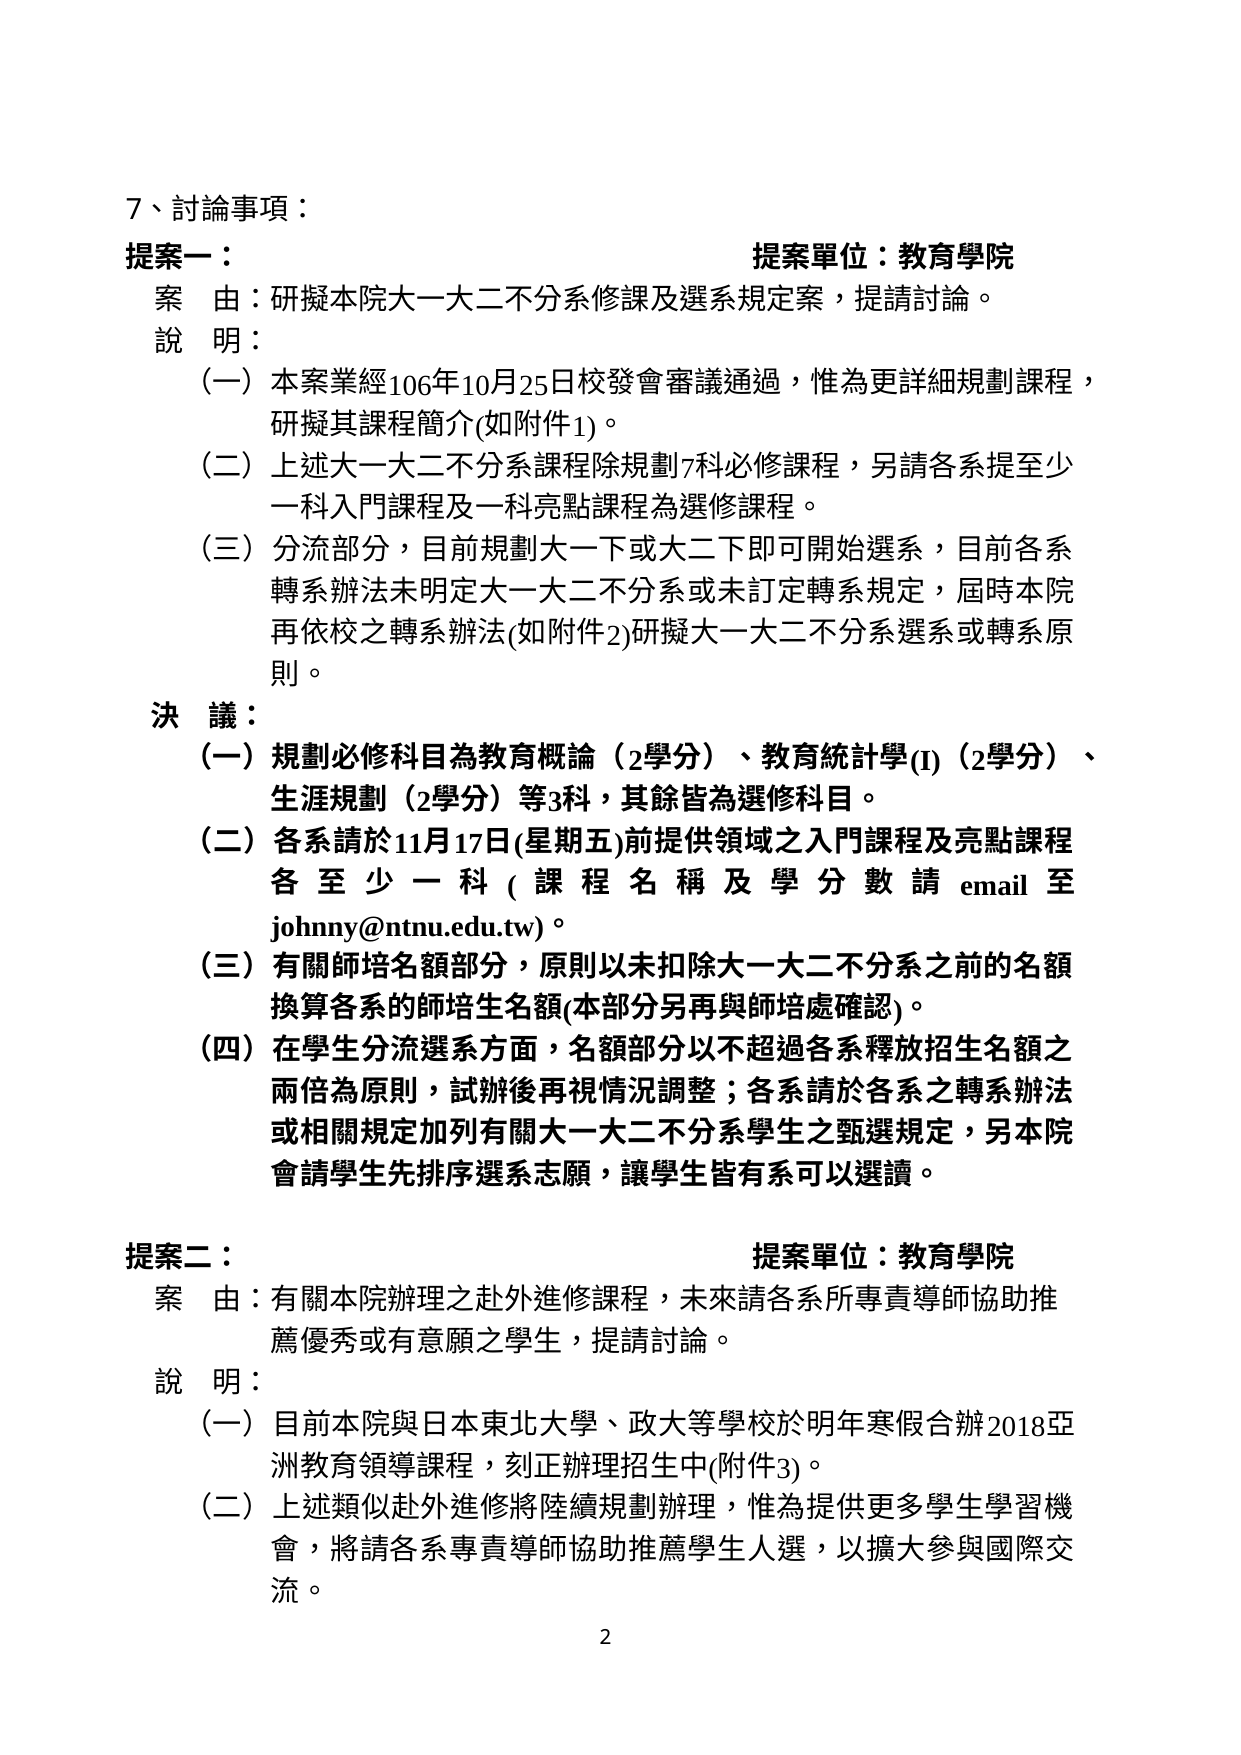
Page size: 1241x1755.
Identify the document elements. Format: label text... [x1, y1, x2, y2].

text 決 議： [150, 693, 1075, 734]
text 說 明： [154, 1359, 1075, 1401]
text （三）分流部分，目前規劃大一下或大二下即可開始選系，目前各系轉系辦法未明定大一大二不分系或未訂定轉系規定，屆時本院再依校之轉系辦法(如附件2)研擬大一大二不分系選系或轉系原則。 [183, 526, 1075, 693]
text 提案二： 提案單位：教育學院 [125, 1234, 1075, 1276]
text （四）在學生分流選系方面，名額部分以不超過各系釋放招生名額之兩倍為原則，試辦後再視情況調整；各系請於各系之轉系辦法或相關規定加列有關大一大二不分系學生之甄選規定，另本院會請學生先排序選系志願，讓學生皆有系可以選讀。 [183, 1026, 1075, 1193]
text 提案一： 提案單位：教育學院 [125, 234, 1075, 276]
text （二）上述類似赴外進修將陸續規劃辦理，惟為提供更多學生學習機會，將請各系專責導師協助推薦學生人選，以擴大參與國際交流。 [183, 1484, 1075, 1609]
text 案 由：研擬本院大一大二不分系修課及選系規定案，提請討論。 [154, 276, 1075, 318]
text 案 由：有關本院辦理之赴外進修課程，未來請各系所專責導師協助推薦優秀或有意願之學生，提請討論。 [154, 1276, 1075, 1359]
text （三）有關師培名額部分，原則以未扣除大一大二不分系之前的名額換算各系的師培生名額(本部分另再與師培處確認)。 [183, 943, 1075, 1026]
text （一）本案業經106年10月25日校發會審議通過，惟為更詳細規劃課程，研擬其課程簡介(如附件1)。 [183, 359, 1075, 443]
text （二）上述大一大二不分系課程除規劃7科必修課程，另請各系提至少一科入門課程及一科亮點課程為選修課程。 [183, 443, 1075, 526]
list 討論事項： [125, 178, 1075, 228]
text （一）目前本院與日本東北大學、政大等學校於明年寒假合辦2018亞洲教育領導課程，刻正辦理招生中(附件3)。 [183, 1401, 1075, 1484]
text （一）規劃必修科目為教育概論（2學分）、教育統計學(I)（2學分）、生涯規劃（2學分）等3科，其餘皆為選修科目。 [183, 734, 1075, 818]
text 說 明： [154, 318, 1075, 359]
text （二）各系請於11月17日(星期五)前提供領域之入門課程及亮點課程各至少一科(課程名稱及學分數請email至johnny@ntnu.edu.tw)。 [183, 818, 1075, 943]
